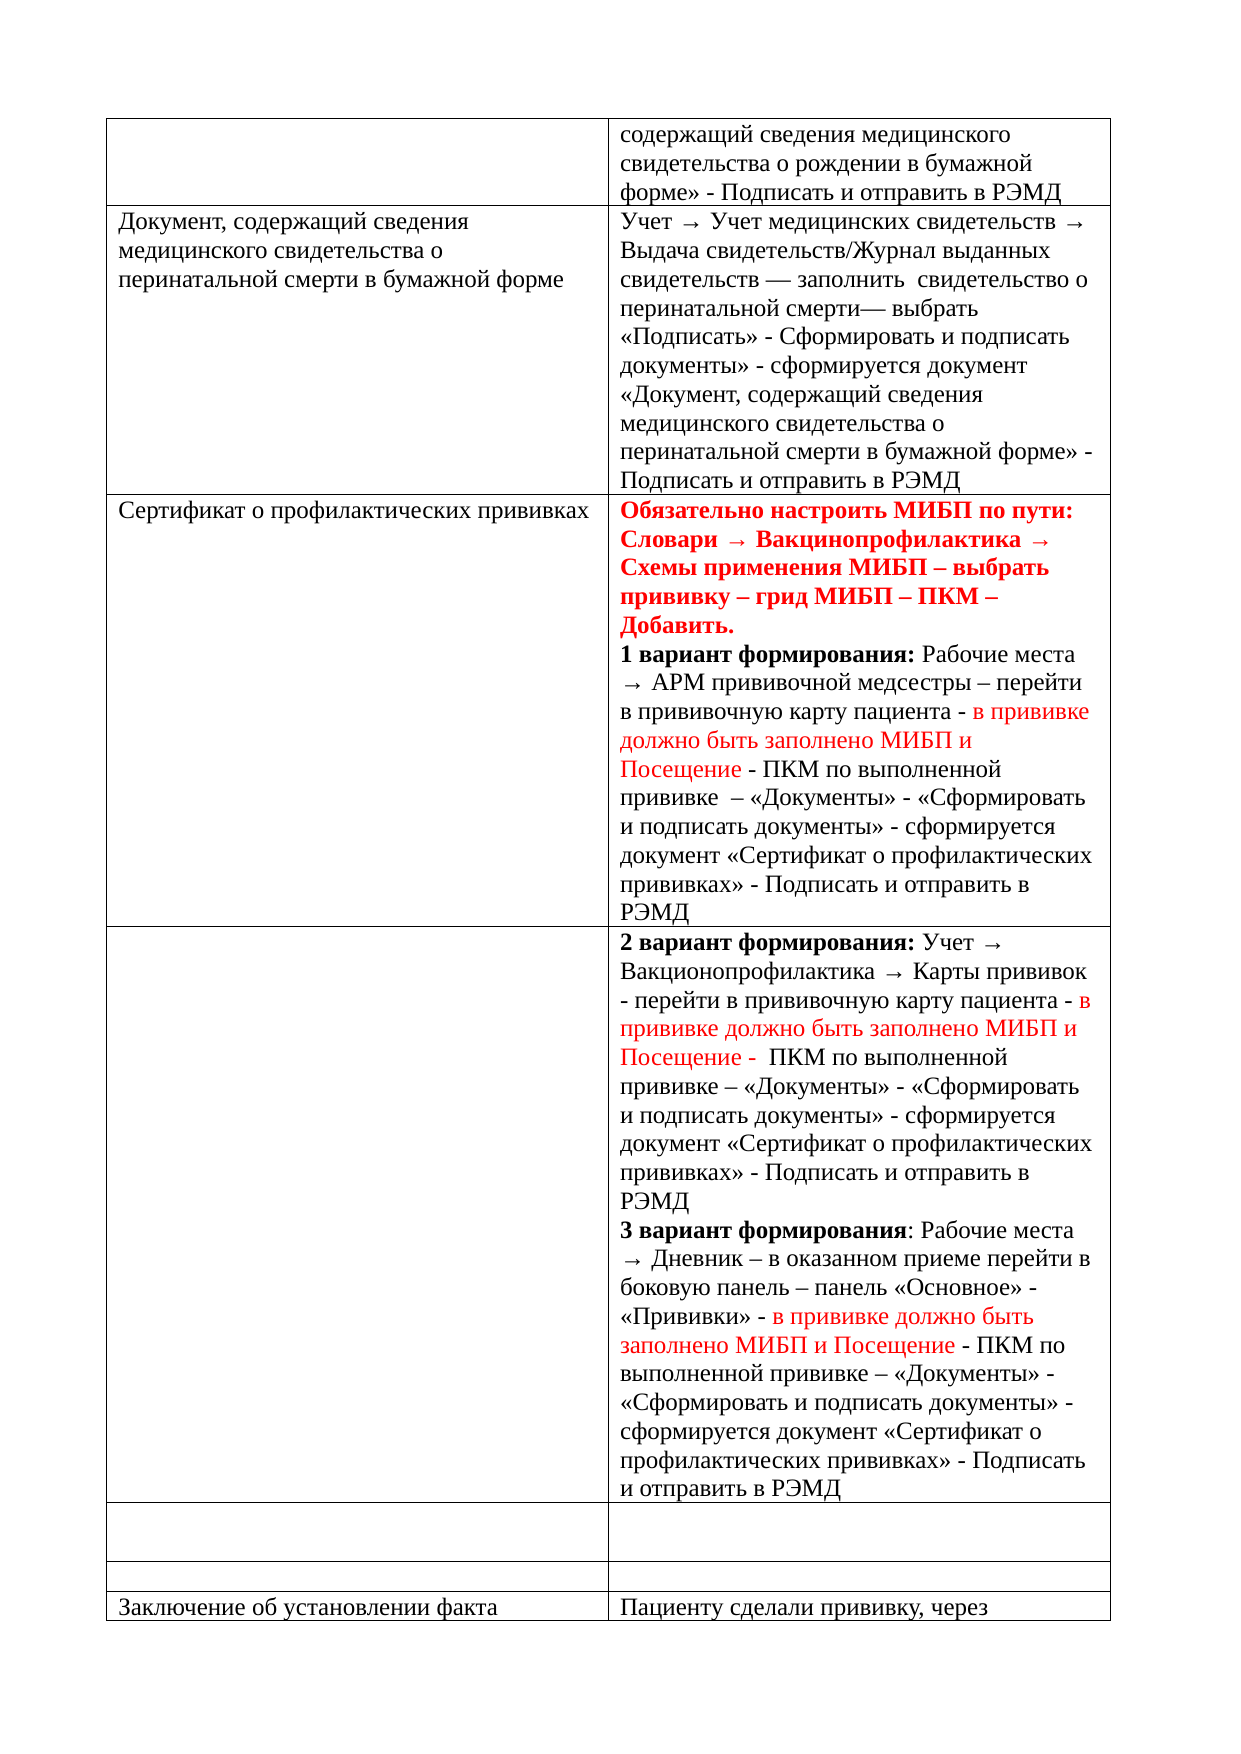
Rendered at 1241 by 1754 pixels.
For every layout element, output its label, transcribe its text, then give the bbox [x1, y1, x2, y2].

table_cell [1111, 926, 1122, 1502]
table_cell Учет → Учет медицинских свидетельств → Выдача свидетельств/Журнал выданных свидетельств — заполнить свидетельство о перинатальной смерти— выбрать «Подписать» - Сформировать и подписать документы» - сформируется документ «Документ, содержащий сведения медицинского свидетельства о перинатальной смерти в бумажной форме» - Подписать и отправить в РЭМД [609, 206, 1110, 494]
table_cell [1111, 1591, 1122, 1620]
table_cell [1111, 1502, 1122, 1561]
table_cell [107, 1503, 608, 1561]
table_cell Заключение об установлении факта [107, 1592, 608, 1620]
table_cell Сертификат о профилактических прививках [107, 495, 608, 926]
table_cell [609, 1562, 1110, 1591]
table_header содержащий сведения медицинского свидетельства о рождении в бумажной форме» - Подписать и отправить в РЭМД [609, 119, 1110, 205]
table_cell [107, 927, 608, 1502]
table_cell [1111, 205, 1122, 494]
table_cell 2 вариант формирования: Учет → Вакционопрофилактика → Карты прививок - перейти в прививочную карту пациента - в прививке должно быть заполнено МИБП и Посещение - ПКМ по выполненной прививке – «Документы» - «Сформировать и подписать документы» - сформируется документ «Сертификат о профилактических прививках» - Подписать и отправить в РЭМД 3 вариант формирования: Рабочие места → Дневник – в оказанном приеме перейти в боковую панель – панель «Основное» - «Прививки» - в прививке должно быть заполнено МИБП и Посещение - ПКМ по выполненной прививке – «Документы» - «Сформировать и подписать документы» - сформируется документ «Сертификат о профилактических прививках» - Подписать и отправить в РЭМД [609, 927, 1110, 1502]
table_cell [609, 1503, 1110, 1561]
table_cell Документ, содержащий сведения медицинского свидетельства о перинатальной смерти в бумажной форме [107, 206, 608, 494]
table_cell [1111, 494, 1122, 926]
table_header [107, 119, 608, 205]
table_cell Пациенту сделали прививку, через [609, 1592, 1110, 1620]
table_cell [1111, 1561, 1122, 1591]
table_cell Обязательно настроить МИБП по пути: Словари → Вакцинопрофилактика → Схемы применения МИБП – выбрать прививку – грид МИБП – ПКМ – Добавить. 1 вариант формирования: Рабочие места → АРМ прививочной медсестры – перейти в прививочную карту пациента - в прививке должно быть заполнено МИБП и Посещение - ПКМ по выполненной прививке – «Документы» - «Сформировать и подписать документы» - сформируется документ «Сертификат о профилактических прививках» - Подписать и отправить в РЭМД [609, 495, 1110, 926]
table_cell [107, 1562, 608, 1591]
table_header [1111, 118, 1122, 205]
